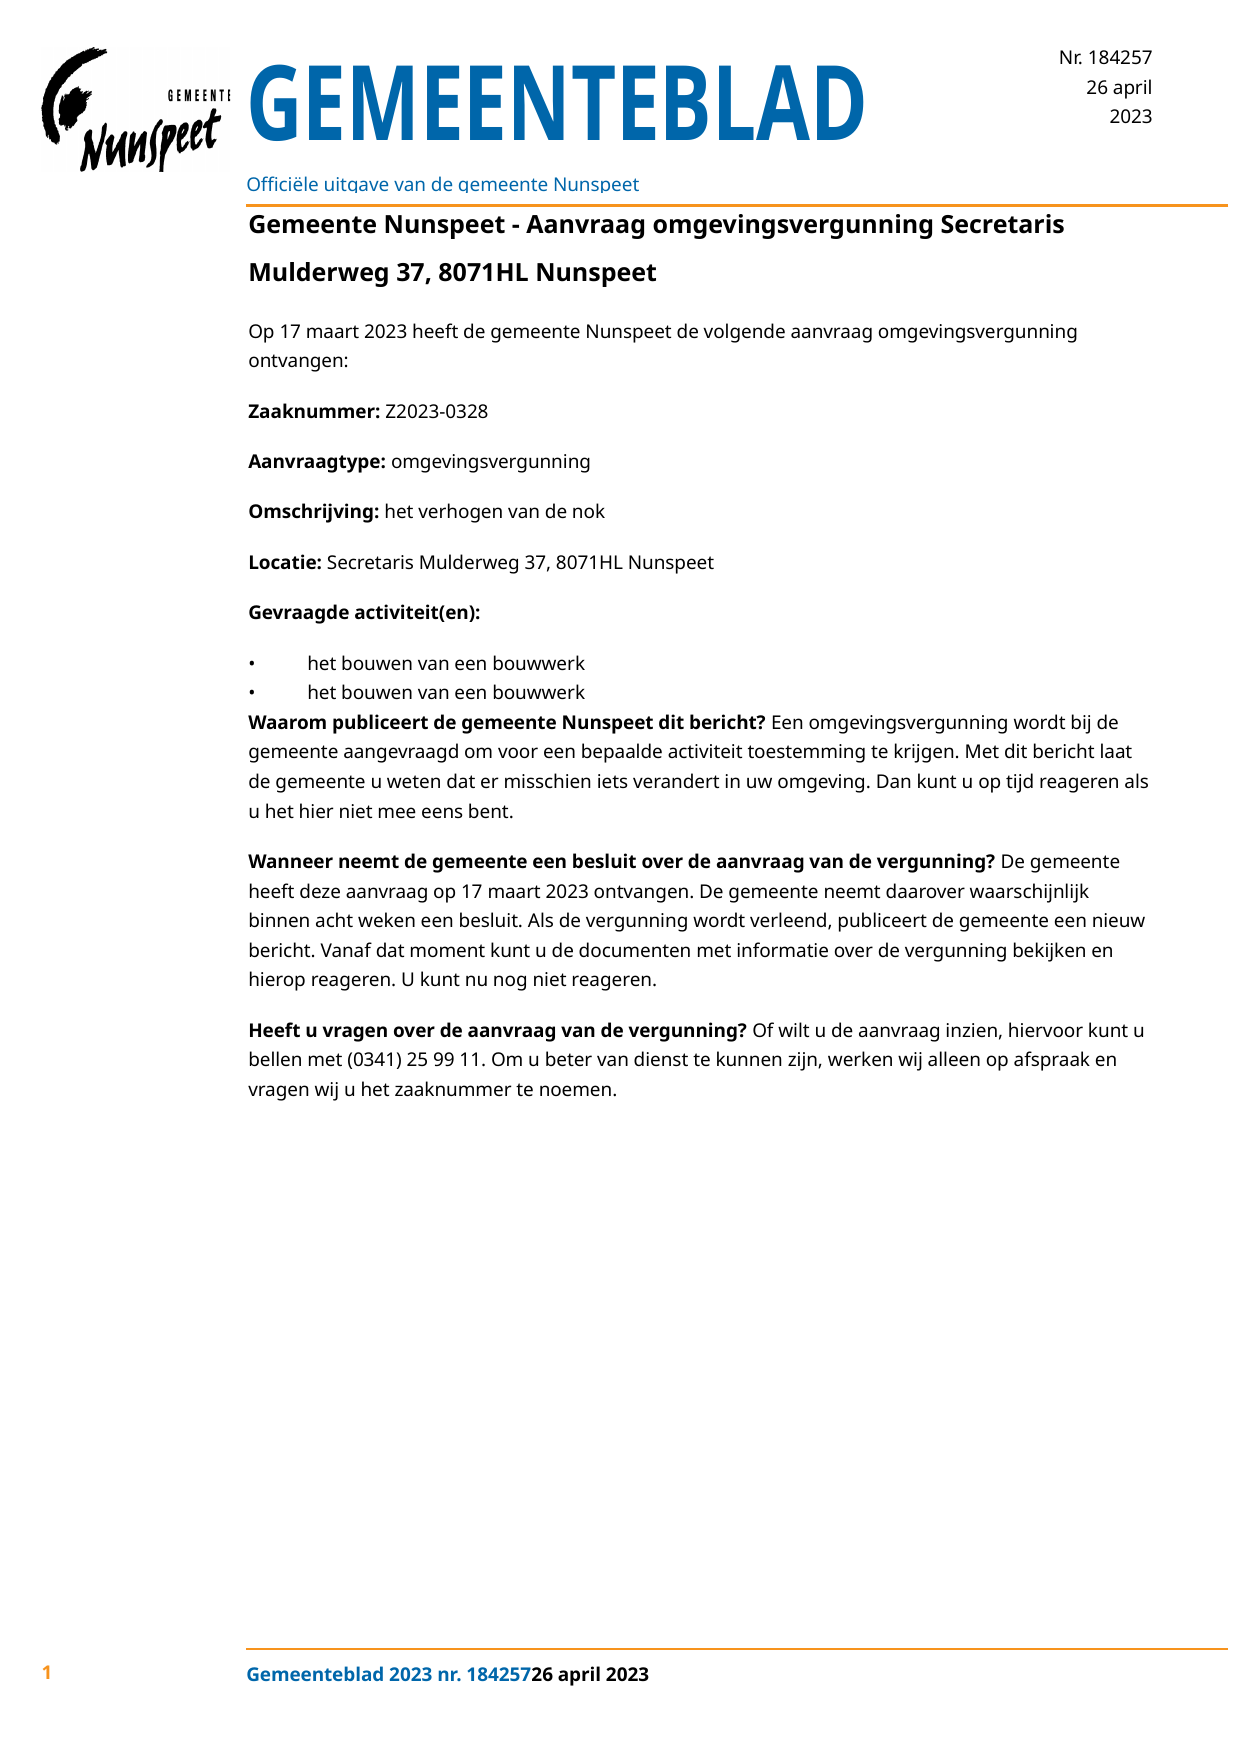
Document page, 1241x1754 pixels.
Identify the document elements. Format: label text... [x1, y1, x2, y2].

text Waarom publiceert de gemeente Nunspeet dit bericht? Een omgevingsvergunning wordt bij de gemeente aangevraagd om voor een bepaalde activiteit toestemming te krijgen. Met dit bericht laat de gemeente u weten dat er misschien iets verandert in uw omgeving. Dan kunt u op tijd reageren als u het hier niet mee eens bent. [248, 709, 1152, 824]
picture [41, 47, 231, 172]
list het bouwen van een bouwwerk [248, 650, 1152, 676]
text Gevraagde activiteit(en): [248, 599, 1152, 625]
text Omschrijving: het verhogen van de nok [248, 499, 1152, 524]
list het bouwen van een bouwwerk [248, 679, 1152, 705]
text Zaaknummer: Z2023-0328 [248, 398, 1152, 424]
text Heeft u vragen over de aanvraag van de vergunning? Of wilt u de aanvraag inzien, hiervoor kunt u bellen met (0341) 25 99 11. Om u beter van dienst te kunnen zijn, werken wij alleen op afspraak en vragen wij u het zaaknummer te noemen. [248, 1017, 1152, 1102]
text Aanvraagtype: omgevingsvergunning [248, 448, 1152, 474]
text Gemeente Nunspeet - Aanvraag omgevingsvergunning Secretaris Mulderweg 37, 8071HL Nunspeet [248, 207, 1152, 288]
text Locatie: Secretaris Mulderweg 37, 8071HL Nunspeet [248, 549, 1152, 575]
text Op 17 maart 2023 heeft de gemeente Nunspeet de volgende aanvraag omgevingsvergunning ontvangen: [248, 318, 1152, 373]
text Wanneer neemt de gemeente een besluit over de aanvraag van de vergunning? De gemeente heeft deze aanvraag op 17 maart 2023 ontvangen. De gemeente neemt daarover waarschijnlijk binnen acht weken een besluit. Als de vergunning wordt verleend, publiceert de gemeente een nieuw bericht. Vanaf dat moment kunt u de documenten met informatie over de vergunning bekijken en hierop reageren. U kunt nu nog niet reageren. [248, 848, 1152, 992]
